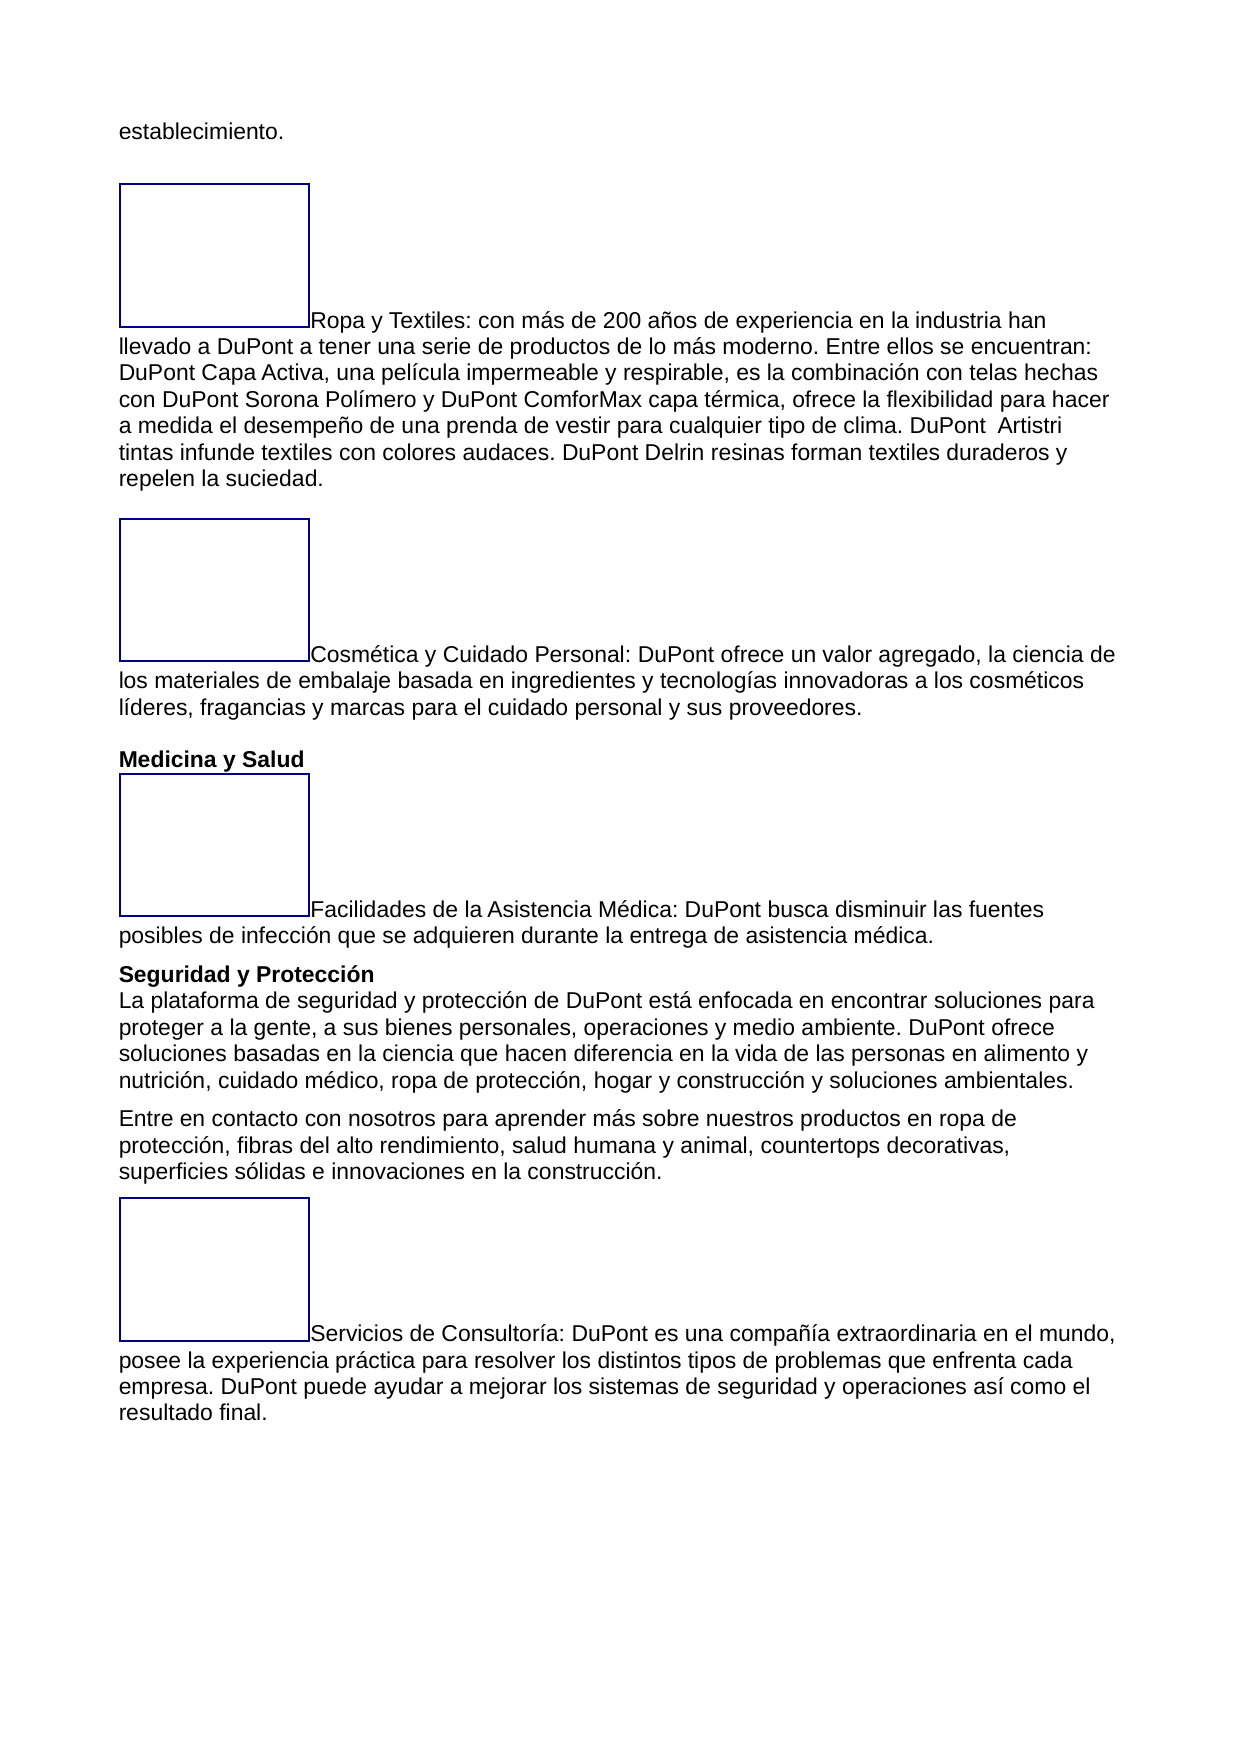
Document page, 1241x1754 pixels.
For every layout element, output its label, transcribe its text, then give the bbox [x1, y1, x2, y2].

text La plataforma de seguridad y protección de DuPont está enfocada en encontrar soluciones para proteger a la gente, a sus bienes personales, operaciones y medio ambiente. DuPont ofrece soluciones basadas en la ciencia que hacen diferencia en la vida de las personas en alimento y nutrición, cuidado médico, ropa de protección, hogar y construcción y soluciones ambientales. [118, 987, 1122, 1093]
subtitle Seguridad y Protección [118, 961, 1122, 987]
text Ropa y Textiles: con más de 200 años de experiencia en la industria han llevado a DuPont a tener una serie de productos de lo más moderno. Entre ellos se encuentran: DuPont Capa Activa, una película impermeable y respirable, es la combinación con telas hechas con DuPont Sorona Polímero y DuPont ComforMax capa térmica, ofrece la flexibilidad para hacer a medida el desempeño de una prenda de vestir para cualquier tipo de clima. DuPont Artistri tintas infunde textiles con colores audaces. DuPont Delrin resinas forman textiles duraderos y repelen la suciedad. [118, 183, 1122, 491]
text establecimiento. [118, 118, 1122, 144]
subtitle Medicina y Salud [118, 746, 1122, 773]
text Cosmética y Cuidado Personal: DuPont ofrece un valor agregado, la ciencia de los materiales de embalaje basada en ingredientes y tecnologías innovadoras a los cosméticos líderes, fragancias y marcas para el cuidado personal y sus proveedores. [118, 517, 1122, 720]
text Entre en contacto con nosotros para aprender más sobre nuestros productos en ropa de protección, fibras del alto rendimiento, salud humana y animal, countertops decorativas, superficies sólidas e innovaciones en la construcción. [118, 1105, 1122, 1184]
text Servicios de Consultoría: DuPont es una compañía extraordinaria en el mundo, posee la experiencia práctica para resolver los distintos tipos de problemas que enfrenta cada empresa. DuPont puede ayudar a mejorar los sistemas de seguridad y operaciones así como el resultado final. [118, 1197, 1122, 1426]
text Facilidades de la Asistencia Médica: DuPont busca disminuir las fuentes posibles de infección que se adquieren durante la entrega de asistencia médica. [118, 773, 1122, 949]
